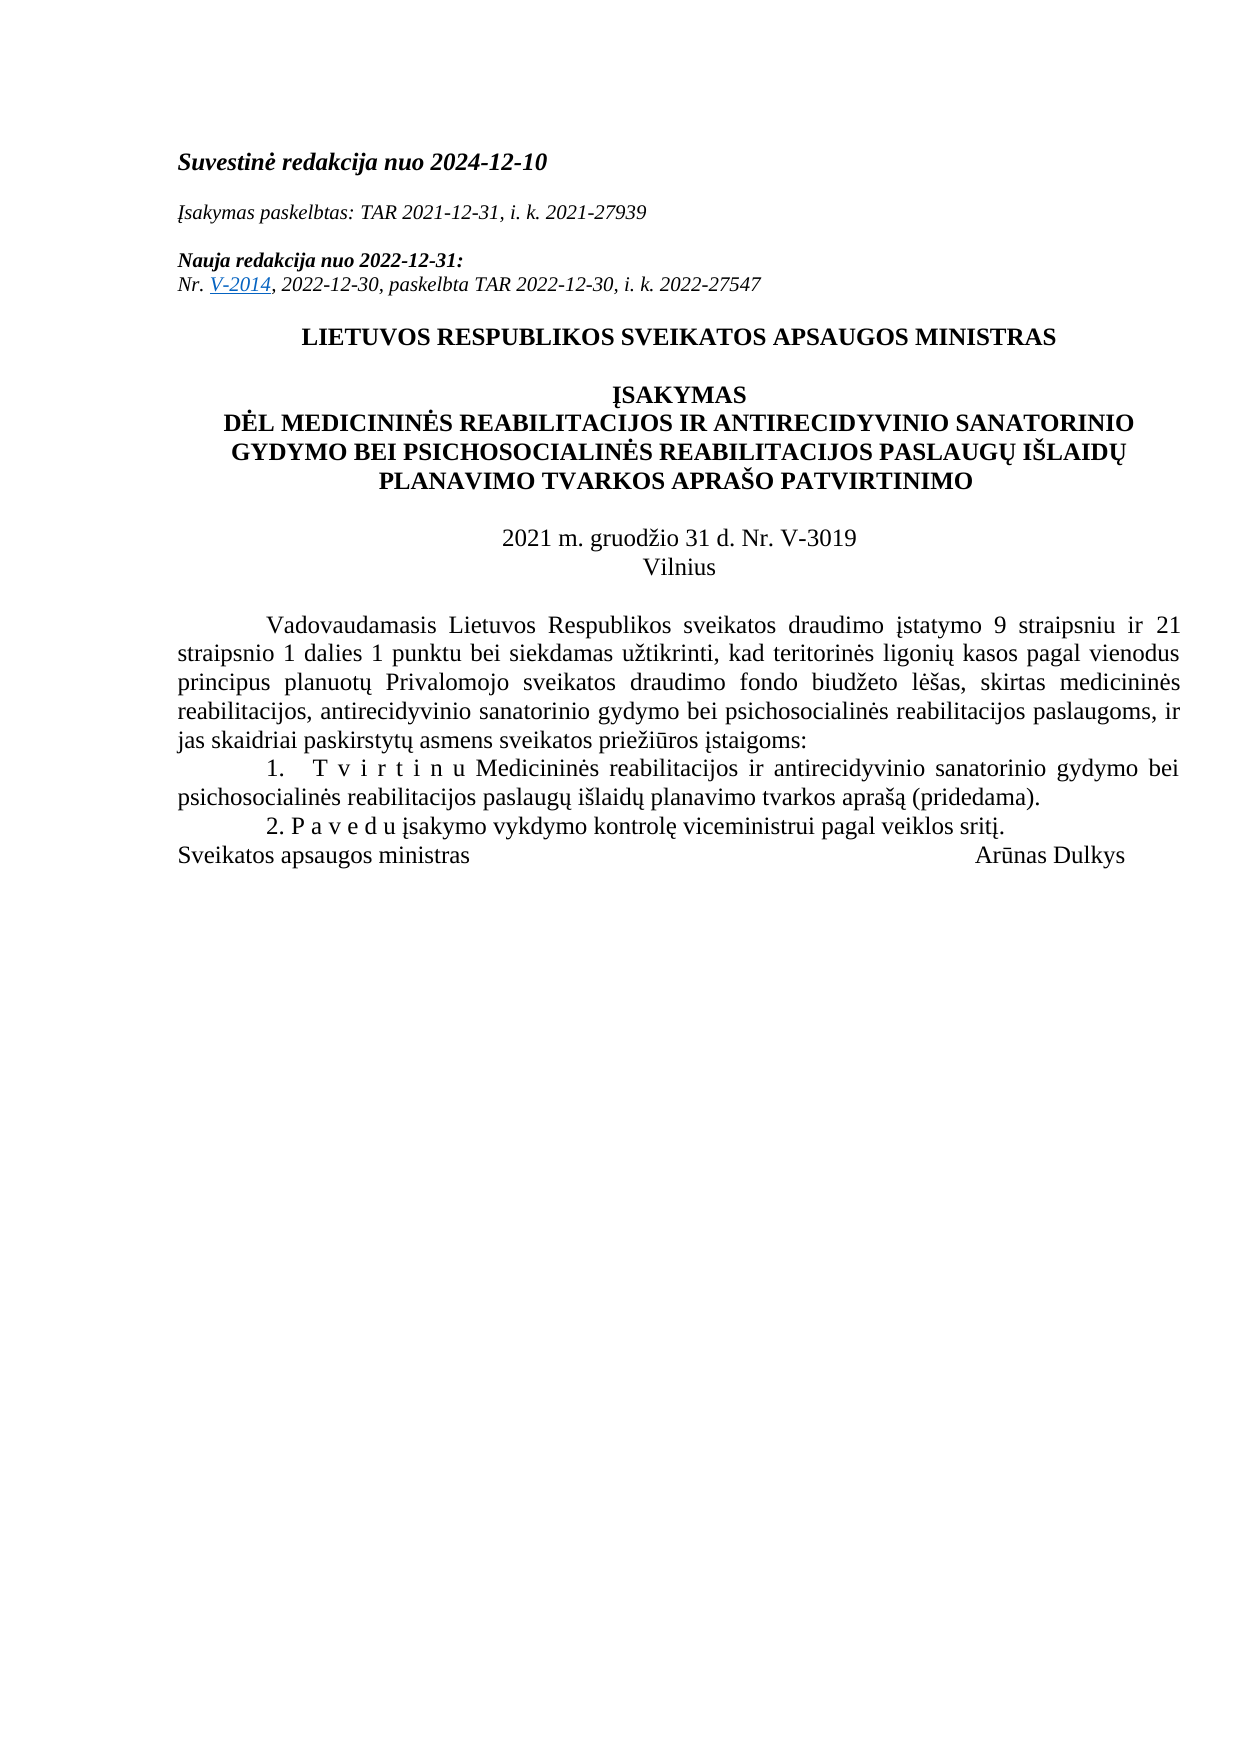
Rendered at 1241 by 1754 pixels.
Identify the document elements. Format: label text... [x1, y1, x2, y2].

text DĖL MEDICININĖS REABILITACIJOS IR ANTIRECIDYVINIO SANATORINIO GYDYMO BEI PSICHOSOCIALINĖS REABILITACIJOS PASLAUGŲ IŠLAIDŲ PLANAVIMO TVARKOS APRAŠO PATVIRTINIMO [177, 408, 1181, 495]
text Vadovaudamasis Lietuvos Respublikos sveikatos draudimo įstatymo 9 straipsniu ir 21 straipsnio 1 dalies 1 punktu bei siekdamas užtikrinti, kad teritorinės ligonių kasos pagal vienodus principus planuotų Privalomojo sveikatos draudimo fondo biudžeto lėšas, skirtas medicininės reabilitacijos, antirecidyvinio sanatorinio gydymo bei psichosocialinės reabilitacijos paslaugoms, ir jas skaidriai paskirstytų asmens sveikatos priežiūros įstaigoms: [177, 610, 1181, 753]
text ĮSAKYMAS [177, 380, 1181, 408]
text Nr. V-2014, 2022-12-30, paskelbta TAR 2022-12-30, i. k. 2022-27547 [177, 272, 1181, 296]
text 2. P a v e d u įsakymo vykdymo kontrolę viceministrui pagal veiklos sritį. [177, 811, 1181, 840]
text Sveikatos apsaugos ministras Arūnas Dulkys [177, 840, 1181, 868]
text 2021 m. gruodžio 31 d. Nr. V-3019 Vilnius [177, 523, 1181, 581]
text Nauja redakcija nuo 2022-12-31: [177, 248, 1181, 272]
text 1. T v i r t i n u Medicininės reabilitacijos ir antirecidyvinio sanatorinio gydymo bei psichosocialinės reabilitacijos paslaugų išlaidų planavimo tvarkos aprašą (pridedama). [177, 753, 1181, 811]
text Įsakymas paskelbtas: TAR 2021-12-31, i. k. 2021-27939 [177, 200, 1181, 224]
text Suvestinė redakcija nuo 2024-12-10 [177, 147, 1181, 176]
text LIETUVOS RESPUBLIKOS SVEIKATOS APSAUGOS MINISTRAS [177, 322, 1181, 351]
